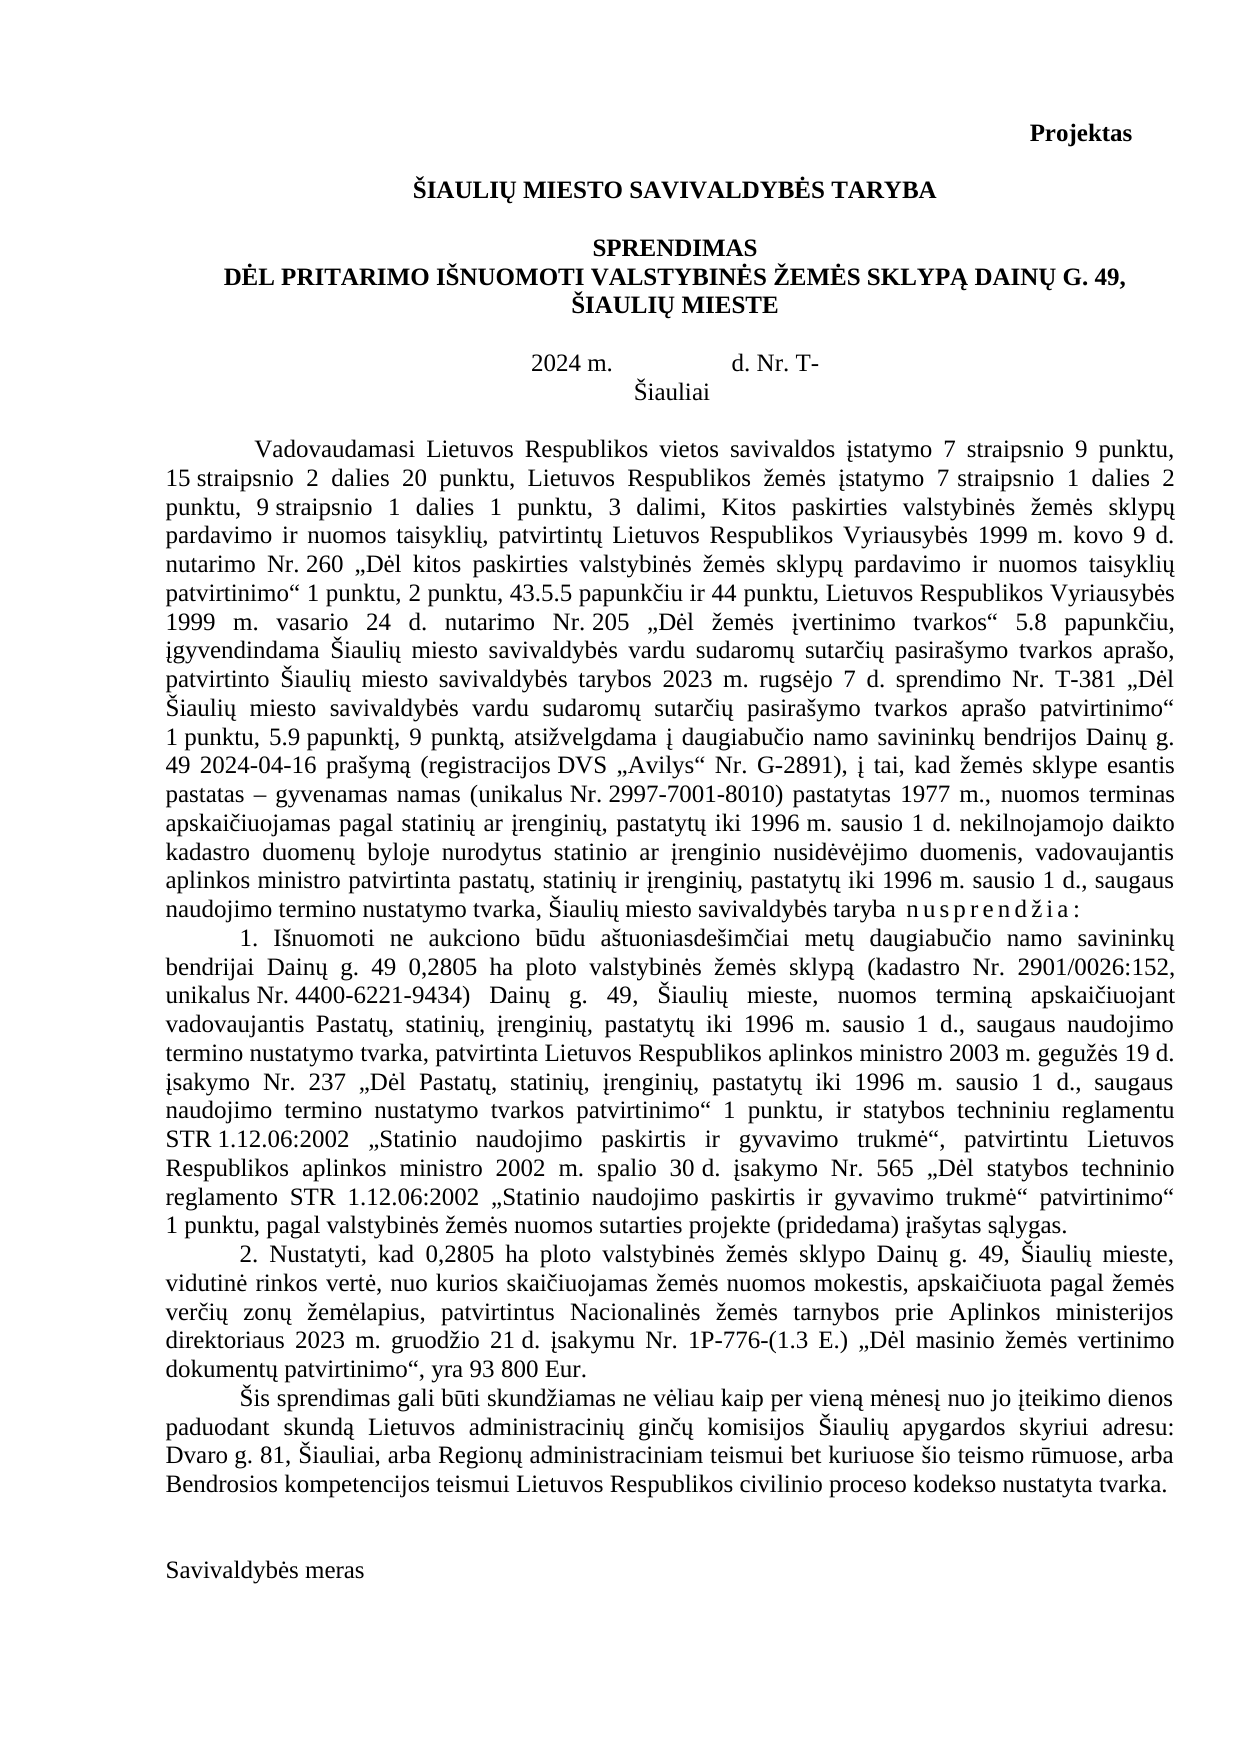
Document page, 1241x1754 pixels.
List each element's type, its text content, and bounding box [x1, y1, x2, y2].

text Vadovaudamasi Lietuvos Respublikos vietos savivaldos įstatymo 7 straipsnio 9 punktu, 15 straipsnio 2 dalies 20 punktu, Lietuvos Respublikos žemės įstatymo 7 straipsnio 1 dalies 2 punktu, 9 straipsnio 1 dalies 1 punktu, 3 dalimi, Kitos paskirties valstybinės žemės sklypų pardavimo ir nuomos taisyklių, patvirtintų Lietuvos Respublikos Vyriausybės 1999 m. kovo 9 d. nutarimo Nr. 260 „Dėl kitos paskirties valstybinės žemės sklypų pardavimo ir nuomos taisyklių patvirtinimo“ 1 punktu, 2 punktu, 43.5.5 papunkčiu ir 44 punktu, Lietuvos Respublikos Vyriausybės 1999 m. vasario 24 d. nutarimo Nr. 205 „Dėl žemės įvertinimo tvarkos“ 5.8 papunkčiu, įgyvendindama Šiaulių miesto savivaldybės vardu sudaromų sutarčių pasirašymo tvarkos aprašo, patvirtinto Šiaulių miesto savivaldybės tarybos 2023 m. rugsėjo 7 d. sprendimo Nr. T-381 „Dėl Šiaulių miesto savivaldybės vardu sudaromų sutarčių pasirašymo tvarkos aprašo patvirtinimo“ 1 punktu, 5.9 papunktį, 9 punktą, atsižvelgdama į daugiabučio namo savininkų bendrijos Dainų g. 49 2024-04-16 prašymą (registracijos DVS „Avilys“ Nr. G-2891), į tai, kad žemės sklype esantis pastatas – gyvenamas namas (unikalus Nr. 2997-7001-8010) pastatytas 1977 m., nuomos terminas apskaičiuojamas pagal statinių ar įrenginių, pastatytų iki 1996 m. sausio 1 d. nekilnojamojo daikto kadastro duomenų byloje nurodytus statinio ar įrenginio nusidėvėjimo duomenis, vadovaujantis aplinkos ministro patvirtinta pastatų, statinių ir įrenginių, pastatytų iki 1996 m. sausio 1 d., saugaus naudojimo termino nustatymo tvarka, Šiaulių miesto savivaldybės taryba nusprendžia: [165, 434, 1175, 923]
text 1. Išnuomoti ne aukciono būdu aštuoniasdešimčiai metų daugiabučio namo savininkų bendrijai Dainų g. 49 0,2805 ha ploto valstybinės žemės sklypą (kadastro Nr. 2901/0026:152, unikalus Nr. 4400-6221-9434) Dainų g. 49, Šiaulių mieste, nuomos terminą apskaičiuojant vadovaujantis Pastatų, statinių, įrenginių, pastatytų iki 1996 m. sausio 1 d., saugaus naudojimo termino nustatymo tvarka, patvirtinta Lietuvos Respublikos aplinkos ministro 2003 m. gegužės 19 d. įsakymo Nr. 237 „Dėl Pastatų, statinių, įrenginių, pastatytų iki 1996 m. sausio 1 d., saugaus naudojimo termino nustatymo tvarkos patvirtinimo“ 1 punktu, ir statybos techniniu reglamentu STR 1.12.06:2002 „Statinio naudojimo paskirtis ir gyvavimo trukmė“, patvirtintu Lietuvos Respublikos aplinkos ministro 2002 m. spalio 30 d. įsakymo Nr. 565 „Dėl statybos techninio reglamento STR 1.12.06:2002 „Statinio naudojimo paskirtis ir gyvavimo trukmė“ patvirtinimo“ 1 punktu, pagal valstybinės žemės nuomos sutarties projekte (pridedama) įrašytas sąlygas. [165, 923, 1175, 1239]
text 2. Nustatyti, kad 0,2805 ha ploto valstybinės žemės sklypo Dainų g. 49, Šiaulių mieste, vidutinė rinkos vertė, nuo kurios skaičiuojamas žemės nuomos mokestis, apskaičiuota pagal žemės verčių zonų žemėlapius, patvirtintus Nacionalinės žemės tarnybos prie Aplinkos ministerijos direktoriaus 2023 m. gruodžio 21 d. įsakymu Nr. 1P-776-(1.3 E.) „Dėl masinio žemės vertinimo dokumentų patvirtinimo“, yra 93 800 Eur. [165, 1239, 1175, 1383]
text Savivaldybės meras [165, 1556, 1184, 1584]
text DĖL PRITARIMO IŠNUOMOTI VALSTYBINĖS ŽEMĖS SKLYPĄ DAINŲ G. 49, ŠIAULIŲ MIESTE [165, 262, 1184, 319]
text Projektas [165, 118, 1175, 147]
text SPRENDIMAS [165, 233, 1184, 262]
text Šis sprendimas gali būti skundžiamas ne vėliau kaip per vieną mėnesį nuo jo įteikimo dienos paduodant skundą Lietuvos administracinių ginčų komisijos Šiaulių apygardos skyriui adresu: Dvaro g. 81, Šiauliai, arba Regionų administraciniam teismui bet kuriuose šio teismo rūmuose, arba Bendrosios kompetencijos teismui Lietuvos Respublikos civilinio proceso kodekso nustatyta tvarka. [165, 1383, 1175, 1498]
text 2024 m. d. Nr. T- [165, 348, 1184, 377]
text ŠIAULIŲ MIESTO SAVIVALDYBĖS TARYBA [165, 176, 1184, 204]
text Šiauliai [165, 377, 1184, 406]
